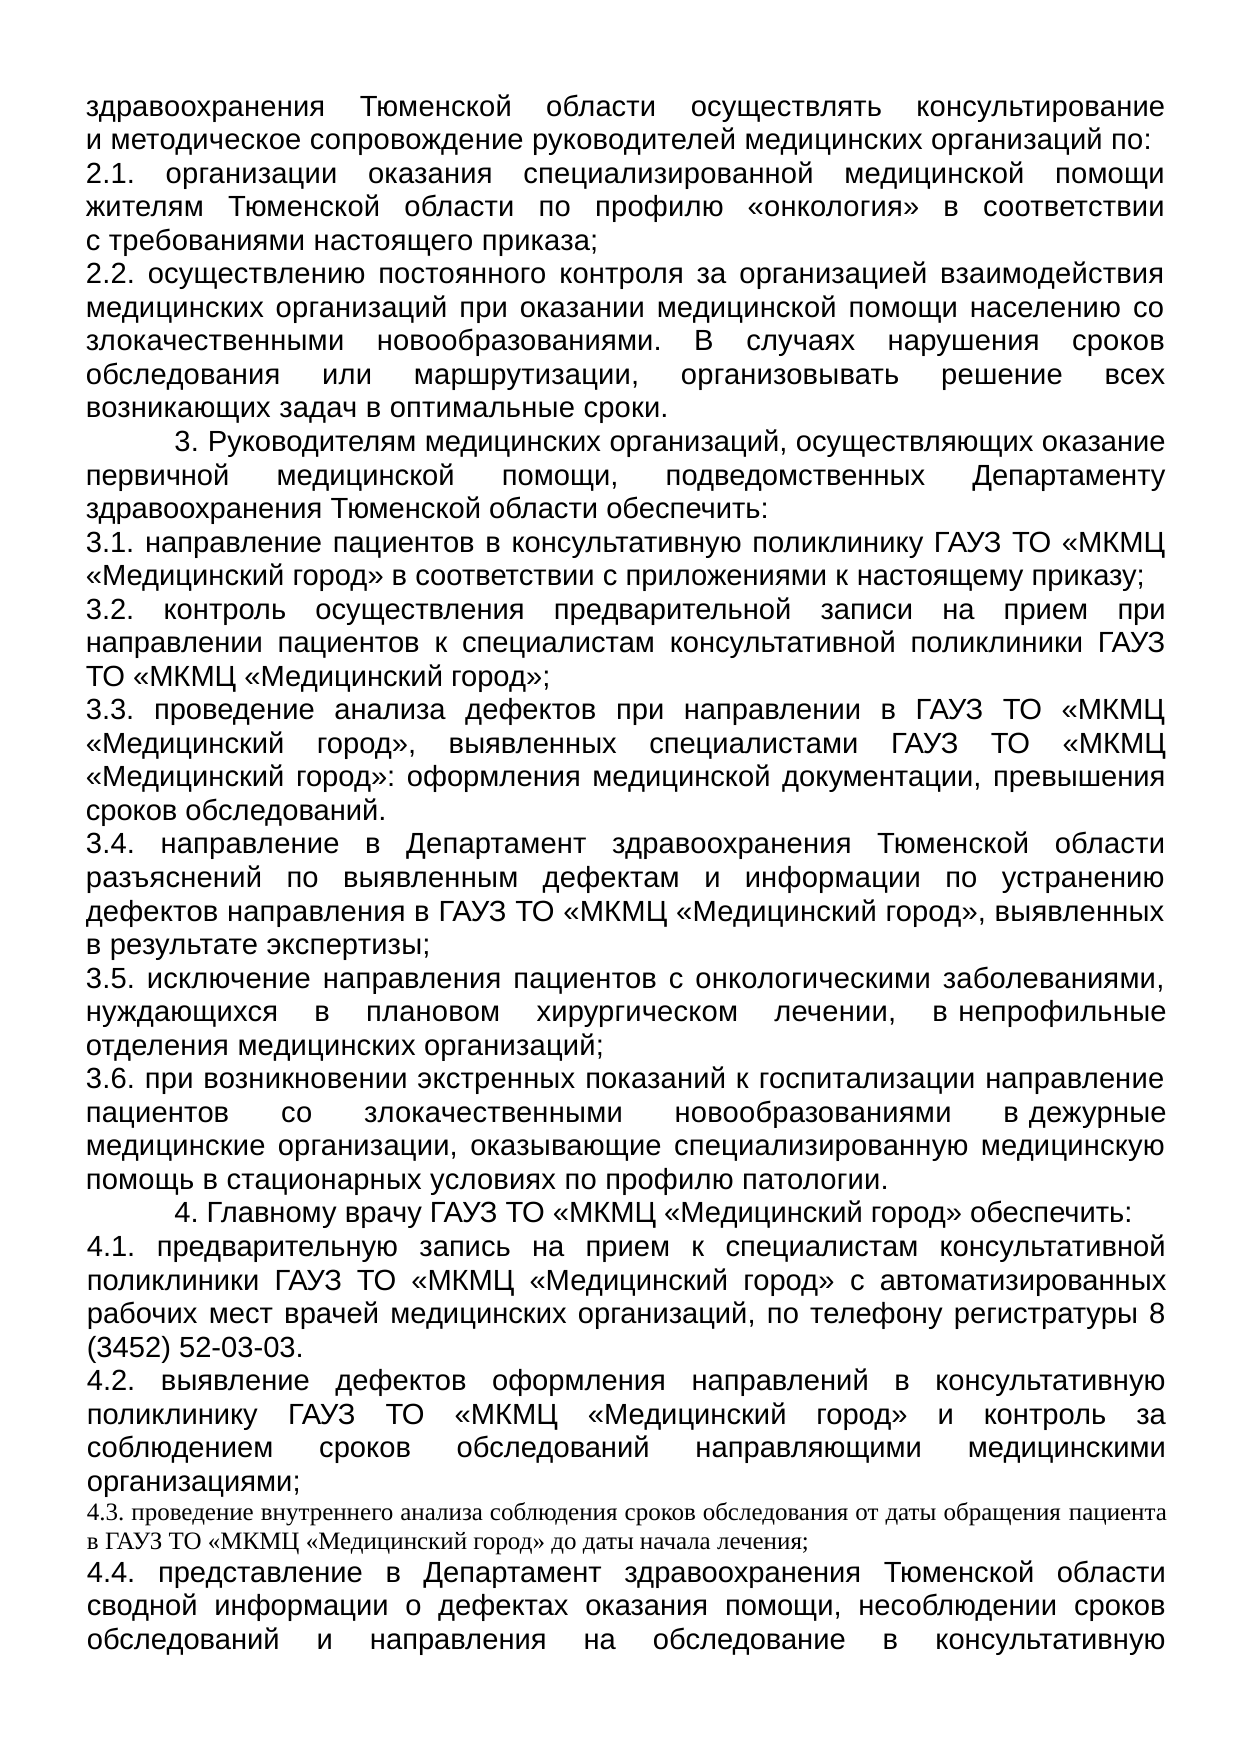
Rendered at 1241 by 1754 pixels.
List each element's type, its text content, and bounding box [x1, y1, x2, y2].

text 4.2. выявление дефектов оформления направлений в консультативную поликлинику ГАУЗ ТО «МКМЦ «Медицинский город» и контроль за соблюдением сроков обследований направляющими медицинскими организациями; [87, 1363, 1167, 1497]
text здравоохранения Тюменской области осуществлять консультирование и методическое сопровождение руководителей медицинских организаций по: [86, 88, 1167, 156]
text 3.3. проведение анализа дефектов при направлении в ГАУЗ ТО «МКМЦ «Медицинский город», выявленных специалистами ГАУЗ ТО «МКМЦ «Медицинский город»: оформления медицинской документации, превышения сроков обследований. [86, 692, 1167, 826]
text 3.5. исключение направления пациентов с онкологическими заболеваниями, нуждающихся в плановом хирургическом лечении, в непрофильные отделения медицинских организаций; [86, 961, 1167, 1061]
text 3. Руководителям медицинских организаций, осуществляющих оказание первичной медицинской помощи, подведомственных Департаменту здравоохранения Тюменской области обеспечить: [86, 424, 1167, 524]
text 4. Главному врачу ГАУЗ ТО «МКМЦ «Медицинский город» обеспечить: [86, 1195, 1167, 1229]
text 3.2. контроль осуществления предварительной записи на прием при направлении пациентов к специалистам консультативной поликлиники ГАУЗ ТО «МКМЦ «Медицинский город»; [86, 592, 1167, 692]
text 3.4. направление в Департамент здравоохранения Тюменской области разъяснений по выявленным дефектам и информации по устранению дефектов направления в ГАУЗ ТО «МКМЦ «Медицинский город», выявленных в результате экспертизы; [86, 826, 1167, 961]
text 4.3. проведение внутреннего анализа соблюдения сроков обследования от даты обращения пациента в ГАУЗ ТО «МКМЦ «Медицинский город» до даты начала лечения; [87, 1497, 1167, 1555]
text 2.1. организации оказания специализированной медицинской помощи жителям Тюменской области по профилю «онкология» в соответствии с требованиями настоящего приказа; [86, 156, 1167, 256]
text 4.4. представление в Департамент здравоохранения Тюменской области сводной информации о дефектах оказания помощи, несоблюдении сроков обследований и направления на обследование в консультативную [87, 1555, 1167, 1655]
text 4.1. предварительную запись на прием к специалистам консультативной поликлиники ГАУЗ ТО «МКМЦ «Медицинский город» с автоматизированных рабочих мест врачей медицинских организаций, по телефону регистратуры 8 (3452) 52-03-03. [87, 1229, 1167, 1363]
text 3.6. при возникновении экстренных показаний к госпитализации направление пациентов со злокачественными новообразованиями в дежурные медицинские организации, оказывающие специализированную медицинскую помощь в стационарных условиях по профилю патологии. [86, 1061, 1167, 1195]
text 3.1. направление пациентов в консультативную поликлинику ГАУЗ ТО «МКМЦ «Медицинский город» в соответствии с приложениями к настоящему приказу; [86, 524, 1167, 592]
text 2.2. осуществлению постоянного контроля за организацией взаимодействия медицинских организаций при оказании медицинской помощи населению со злокачественными новообразованиями. В случаях нарушения сроков обследования или маршрутизации, организовывать решение всех возникающих задач в оптимальные сроки. [86, 256, 1167, 424]
